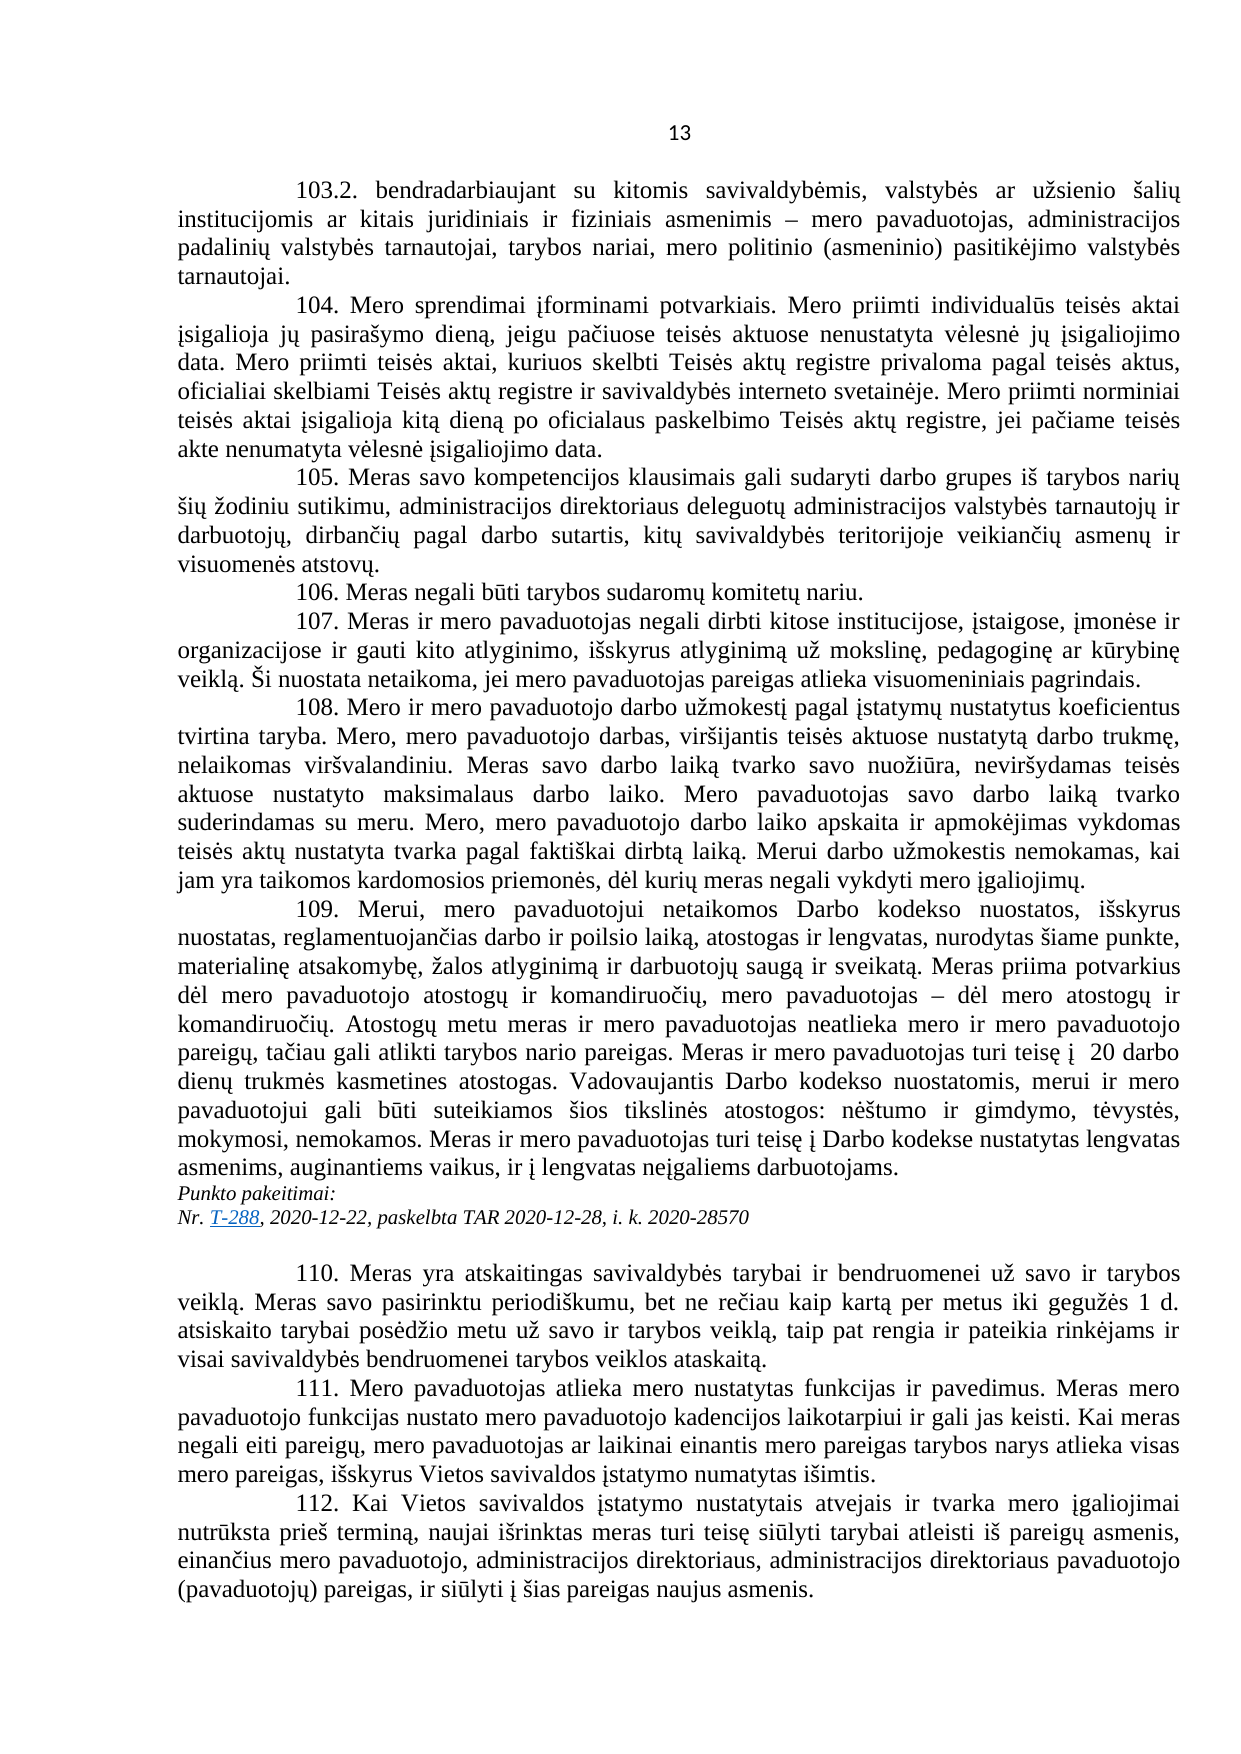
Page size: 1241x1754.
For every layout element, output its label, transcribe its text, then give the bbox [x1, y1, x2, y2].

text 105. Meras savo kompetencijos klausimais gali sudaryti darbo grupes iš tarybos narių šių žodiniu sutikimu, administracijos direktoriaus deleguotų administracijos valstybės tarnautojų ir darbuotojų, dirbančių pagal darbo sutartis, kitų savivaldybės teritorijoje veikiančių asmenų ir visuomenės atstovų. [177, 462, 1181, 577]
text 106. Meras negali būti tarybos sudaromų komitetų nariu. [177, 577, 1181, 606]
text 108. Mero ir mero pavaduotojo darbo užmokestį pagal įstatymų nustatytus koeficientus tvirtina taryba. Mero, mero pavaduotojo darbas, viršijantis teisės aktuose nustatytą darbo trukmę, nelaikomas viršvalandiniu. Meras savo darbo laiką tvarko savo nuožiūra, neviršydamas teisės aktuose nustatyto maksimalaus darbo laiko. Mero pavaduotojas savo darbo laiką tvarko suderindamas su meru. Mero, mero pavaduotojo darbo laiko apskaita ir apmokėjimas vykdomas teisės aktų nustatyta tvarka pagal faktiškai dirbtą laiką. Merui darbo užmokestis nemokamas, kai jam yra taikomos kardomosios priemonės, dėl kurių meras negali vykdyti mero įgaliojimų. [177, 692, 1181, 894]
text 112. Kai Vietos savivaldos įstatymo nustatytais atvejais ir tvarka mero įgaliojimai nutrūksta prieš terminą, naujai išrinktas meras turi teisę siūlyti tarybai atleisti iš pareigų asmenis, einančius mero pavaduotojo, administracijos direktoriaus, administracijos direktoriaus pavaduotojo (pavaduotojų) pareigas, ir siūlyti į šias pareigas naujus asmenis. [177, 1488, 1181, 1603]
text 110. Meras yra atskaitingas savivaldybės tarybai ir bendruomenei už savo ir tarybos veiklą. Meras savo pasirinktu periodiškumu, bet ne rečiau kaip kartą per metus iki gegužės 1 d. atsiskaito tarybai posėdžio metu už savo ir tarybos veiklą, taip pat rengia ir pateikia rinkėjams ir visai savivaldybės bendruomenei tarybos veiklos ataskaitą. [177, 1258, 1181, 1373]
text Nr. T-288, 2020-12-22, paskelbta TAR 2020-12-28, i. k. 2020-28570 [177, 1205, 1181, 1229]
text 109. Merui, mero pavaduotojui netaikomos Darbo kodekso nuostatos, išskyrus nuostatas, reglamentuojančias darbo ir poilsio laiką, atostogas ir lengvatas, nurodytas šiame punkte, materialinę atsakomybę, žalos atlyginimą ir darbuotojų saugą ir sveikatą. Meras priima potvarkius dėl mero pavaduotojo atostogų ir komandiruočių, mero pavaduotojas – dėl mero atostogų ir komandiruočių. Atostogų metu meras ir mero pavaduotojas neatlieka mero ir mero pavaduotojo pareigų, tačiau gali atlikti tarybos nario pareigas. Meras ir mero pavaduotojas turi teisę į 20 darbo dienų trukmės kasmetines atostogas. Vadovaujantis Darbo kodekso nuostatomis, merui ir mero pavaduotojui gali būti suteikiamos šios tikslinės atostogos: nėštumo ir gimdymo, tėvystės, mokymosi, nemokamos. Meras ir mero pavaduotojas turi teisę į Darbo kodekse nustatytas lengvatas asmenims, auginantiems vaikus, ir į lengvatas neįgaliems darbuotojams. [177, 894, 1181, 1181]
text 104. Mero sprendimai įforminami potvarkiais. Mero priimti individualūs teisės aktai įsigalioja jų pasirašymo dieną, jeigu pačiuose teisės aktuose nenustatyta vėlesnė jų įsigaliojimo data. Mero priimti teisės aktai, kuriuos skelbti Teisės aktų registre privaloma pagal teisės aktus, oficialiai skelbiami Teisės aktų registre ir savivaldybės interneto svetainėje. Mero priimti norminiai teisės aktai įsigalioja kitą dieną po oficialaus paskelbimo Teisės aktų registre, jei pačiame teisės akte nenumatyta vėlesnė įsigaliojimo data. [177, 290, 1181, 462]
text Punkto pakeitimai: [177, 1181, 1181, 1205]
text 111. Mero pavaduotojas atlieka mero nustatytas funkcijas ir pavedimus. Meras mero pavaduotojo funkcijas nustato mero pavaduotojo kadencijos laikotarpiui ir gali jas keisti. Kai meras negali eiti pareigų, mero pavaduotojas ar laikinai einantis mero pareigas tarybos narys atlieka visas mero pareigas, išskyrus Vietos savivaldos įstatymo numatytas išimtis. [177, 1373, 1181, 1488]
text 103.2. bendradarbiaujant su kitomis savivaldybėmis, valstybės ar užsienio šalių institucijomis ar kitais juridiniais ir fiziniais asmenimis – mero pavaduotojas, administracijos padalinių valstybės tarnautojai, tarybos nariai, mero politinio (asmeninio) pasitikėjimo valstybės tarnautojai. [177, 175, 1181, 290]
text 107. Meras ir mero pavaduotojas negali dirbti kitose institucijose, įstaigose, įmonėse ir organizacijose ir gauti kito atlyginimo, išskyrus atlyginimą už mokslinę, pedagoginę ar kūrybinę veiklą. Ši nuostata netaikoma, jei mero pavaduotojas pareigas atlieka visuomeniniais pagrindais. [177, 606, 1181, 692]
